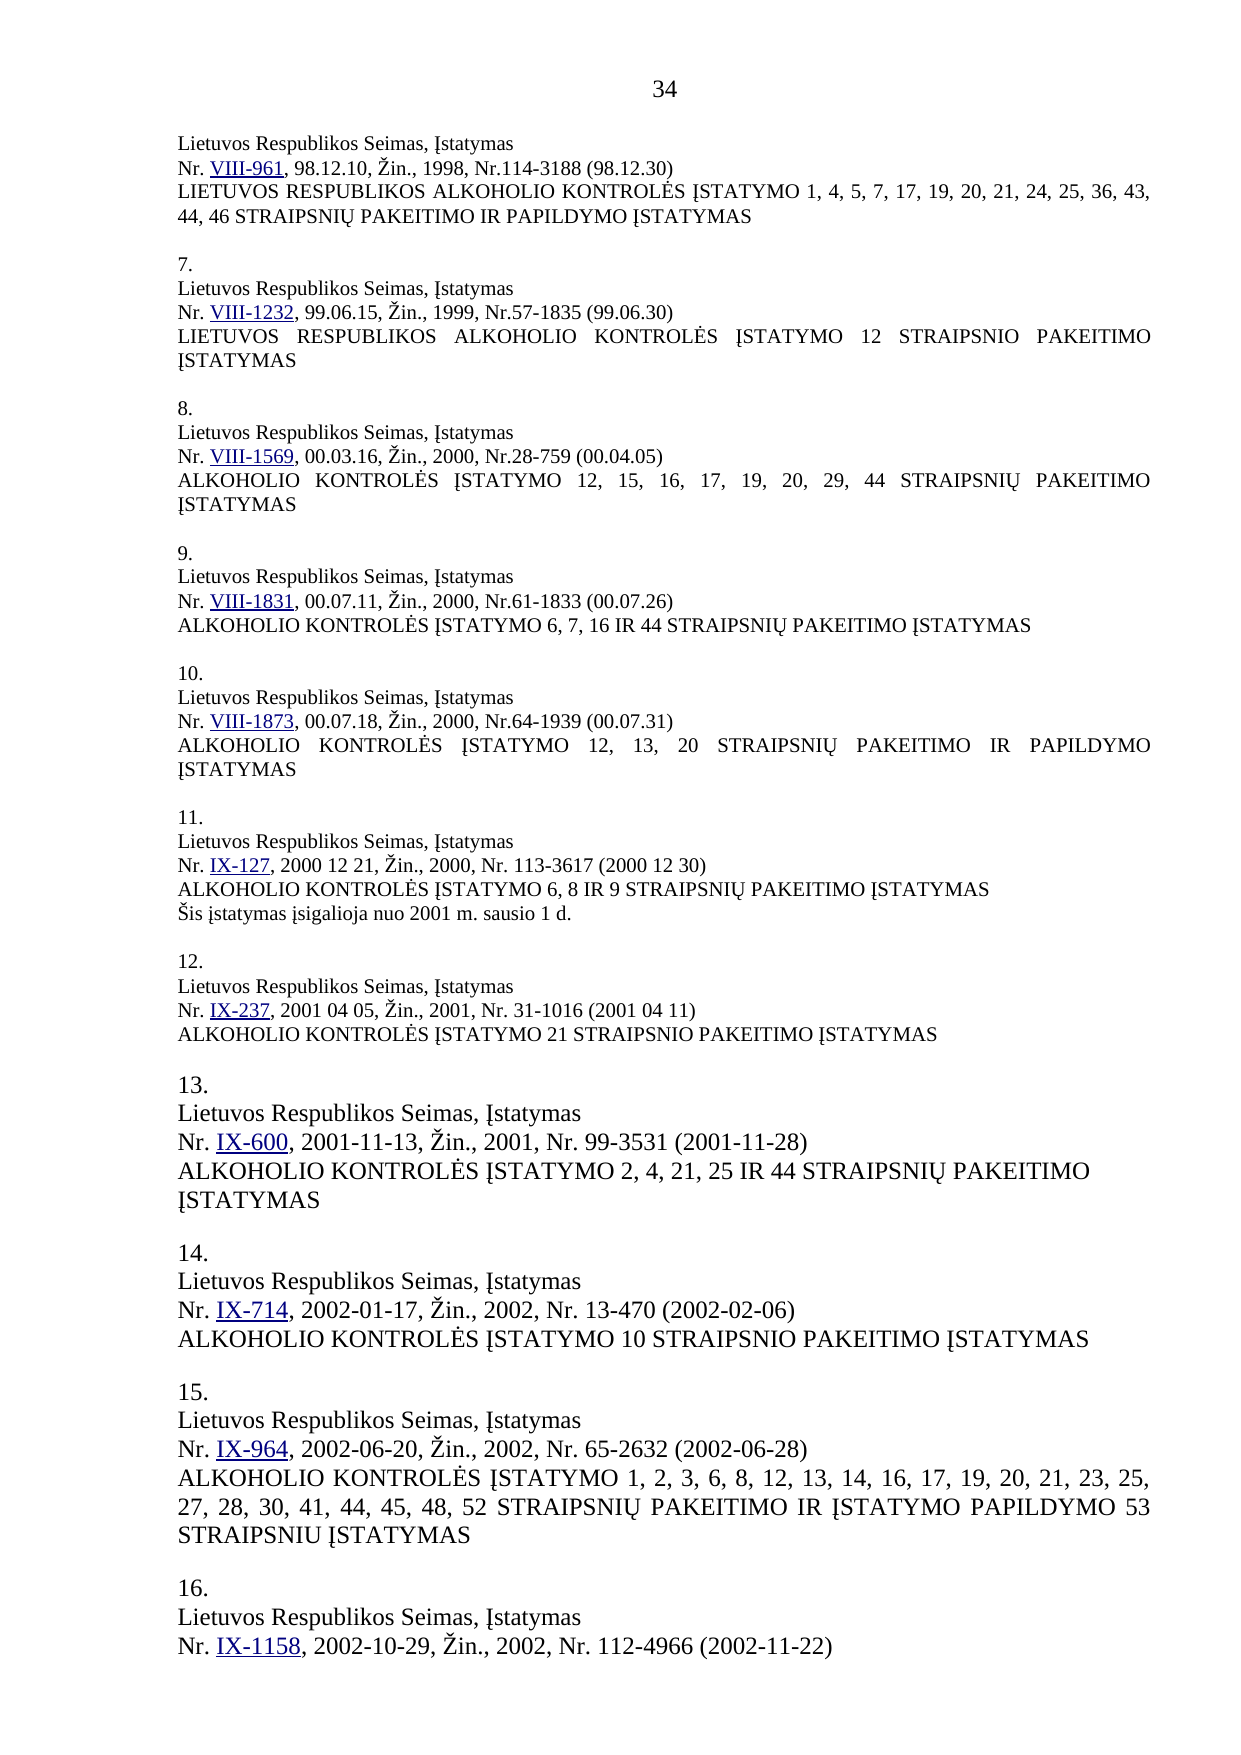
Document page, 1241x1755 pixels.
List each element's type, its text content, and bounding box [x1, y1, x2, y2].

text 8. [177, 396, 1152, 420]
text Lietuvos Respublikos Seimas, Įstatymas [177, 420, 1152, 444]
text Lietuvos Respublikos Seimas, Įstatymas [177, 1098, 1152, 1127]
text 9. [177, 540, 1152, 564]
text 14. [177, 1238, 1152, 1266]
text ALKOHOLIO KONTROLĖS ĮSTATYMO 21 STRAIPSNIO PAKEITIMO ĮSTATYMAS [177, 1022, 1152, 1046]
text Nr. VIII-961, 98.12.10, Žin., 1998, Nr.114-3188 (98.12.30) [177, 155, 1152, 179]
text 12. [177, 949, 1152, 973]
text Lietuvos Respublikos Seimas, Įstatymas [177, 829, 1152, 853]
text ALKOHOLIO KONTROLĖS ĮSTATYMO 6, 8 IR 9 STRAIPSNIŲ PAKEITIMO ĮSTATYMAS [177, 877, 1152, 901]
text Lietuvos Respublikos Seimas, Įstatymas [177, 685, 1152, 709]
text 16. [177, 1573, 1152, 1602]
text ALKOHOLIO KONTROLĖS ĮSTATYMO 6, 7, 16 IR 44 STRAIPSNIŲ PAKEITIMO ĮSTATYMAS [177, 613, 1152, 637]
text 13. [177, 1070, 1152, 1098]
text Lietuvos Respublikos Seimas, Įstatymas [177, 1602, 1152, 1631]
text Nr. IX-600, 2001-11-13, Žin., 2001, Nr. 99-3531 (2001-11-28) [177, 1127, 1152, 1156]
text Nr. IX-1158, 2002-10-29, Žin., 2002, Nr. 112-4966 (2002-11-22) [177, 1631, 1152, 1659]
text ALKOHOLIO KONTROLĖS ĮSTATYMO 12, 15, 16, 17, 19, 20, 29, 44 STRAIPSNIŲ PAKEITIMO ĮSTATYMAS [177, 468, 1152, 516]
text Lietuvos Respublikos Seimas, Įstatymas [177, 973, 1152, 998]
text 10. [177, 661, 1152, 685]
text Lietuvos Respublikos Seimas, Įstatymas [177, 1405, 1152, 1434]
text Lietuvos Respublikos Seimas, Įstatymas [177, 276, 1152, 300]
text Nr. VIII-1232, 99.06.15, Žin., 1999, Nr.57-1835 (99.06.30) [177, 300, 1152, 324]
text 7. [177, 252, 1152, 276]
text Nr. IX-237, 2001 04 05, Žin., 2001, Nr. 31-1016 (2001 04 11) [177, 998, 1152, 1022]
text 15. [177, 1377, 1152, 1405]
text ALKOHOLIO KONTROLĖS ĮSTATYMO 12, 13, 20 STRAIPSNIŲ PAKEITIMO IR PAPILDYMO ĮSTATYMAS [177, 733, 1152, 781]
text Lietuvos Respublikos Seimas, Įstatymas [177, 1266, 1152, 1295]
text ALKOHOLIO KONTROLĖS ĮSTATYMO 10 STRAIPSNIO PAKEITIMO ĮSTATYMAS [177, 1324, 1152, 1353]
text LIETUVOS RESPUBLIKOS ALKOHOLIO KONTROLĖS ĮSTATYMO 12 STRAIPSNIO PAKEITIMO ĮSTATYMAS [177, 324, 1152, 372]
text Lietuvos Respublikos Seimas, Įstatymas [177, 564, 1152, 588]
text Šis įstatymas įsigalioja nuo 2001 m. sausio 1 d. [177, 901, 1152, 925]
text Nr. VIII-1569, 00.03.16, Žin., 2000, Nr.28-759 (00.04.05) [177, 444, 1152, 468]
text Nr. VIII-1831, 00.07.11, Žin., 2000, Nr.61-1833 (00.07.26) [177, 588, 1152, 613]
text LIETUVOS RESPUBLIKOS ALKOHOLIO KONTROLĖS ĮSTATYMO 1, 4, 5, 7, 17, 19, 20, 21, 24, 25, 36, 43, 44, 46 STRAIPSNIŲ PAKEITIMO IR PAPILDYMO ĮSTATYMAS [177, 179, 1152, 228]
text ALKOHOLIO KONTROLĖS ĮSTATYMO 1, 2, 3, 6, 8, 12, 13, 14, 16, 17, 19, 20, 21, 23, 25, 27, 28, 30, 41, 44, 45, 48, 52 STRAIPSNIŲ PAKEITIMO IR ĮSTATYMO PAPILDYMO 53 STRAIPSNIU ĮSTATYMAS [177, 1463, 1152, 1549]
text Nr. IX-714, 2002-01-17, Žin., 2002, Nr. 13-470 (2002-02-06) [177, 1295, 1152, 1324]
text Nr. IX-964, 2002-06-20, Žin., 2002, Nr. 65-2632 (2002-06-28) [177, 1434, 1152, 1463]
text ALKOHOLIO KONTROLĖS ĮSTATYMO 2, 4, 21, 25 IR 44 STRAIPSNIŲ PAKEITIMO ĮSTATYMAS [177, 1156, 1152, 1213]
text 11. [177, 805, 1152, 829]
text Lietuvos Respublikos Seimas, Įstatymas [177, 131, 1152, 155]
text Nr. VIII-1873, 00.07.18, Žin., 2000, Nr.64-1939 (00.07.31) [177, 709, 1152, 733]
text Nr. IX-127, 2000 12 21, Žin., 2000, Nr. 113-3617 (2000 12 30) [177, 853, 1152, 877]
